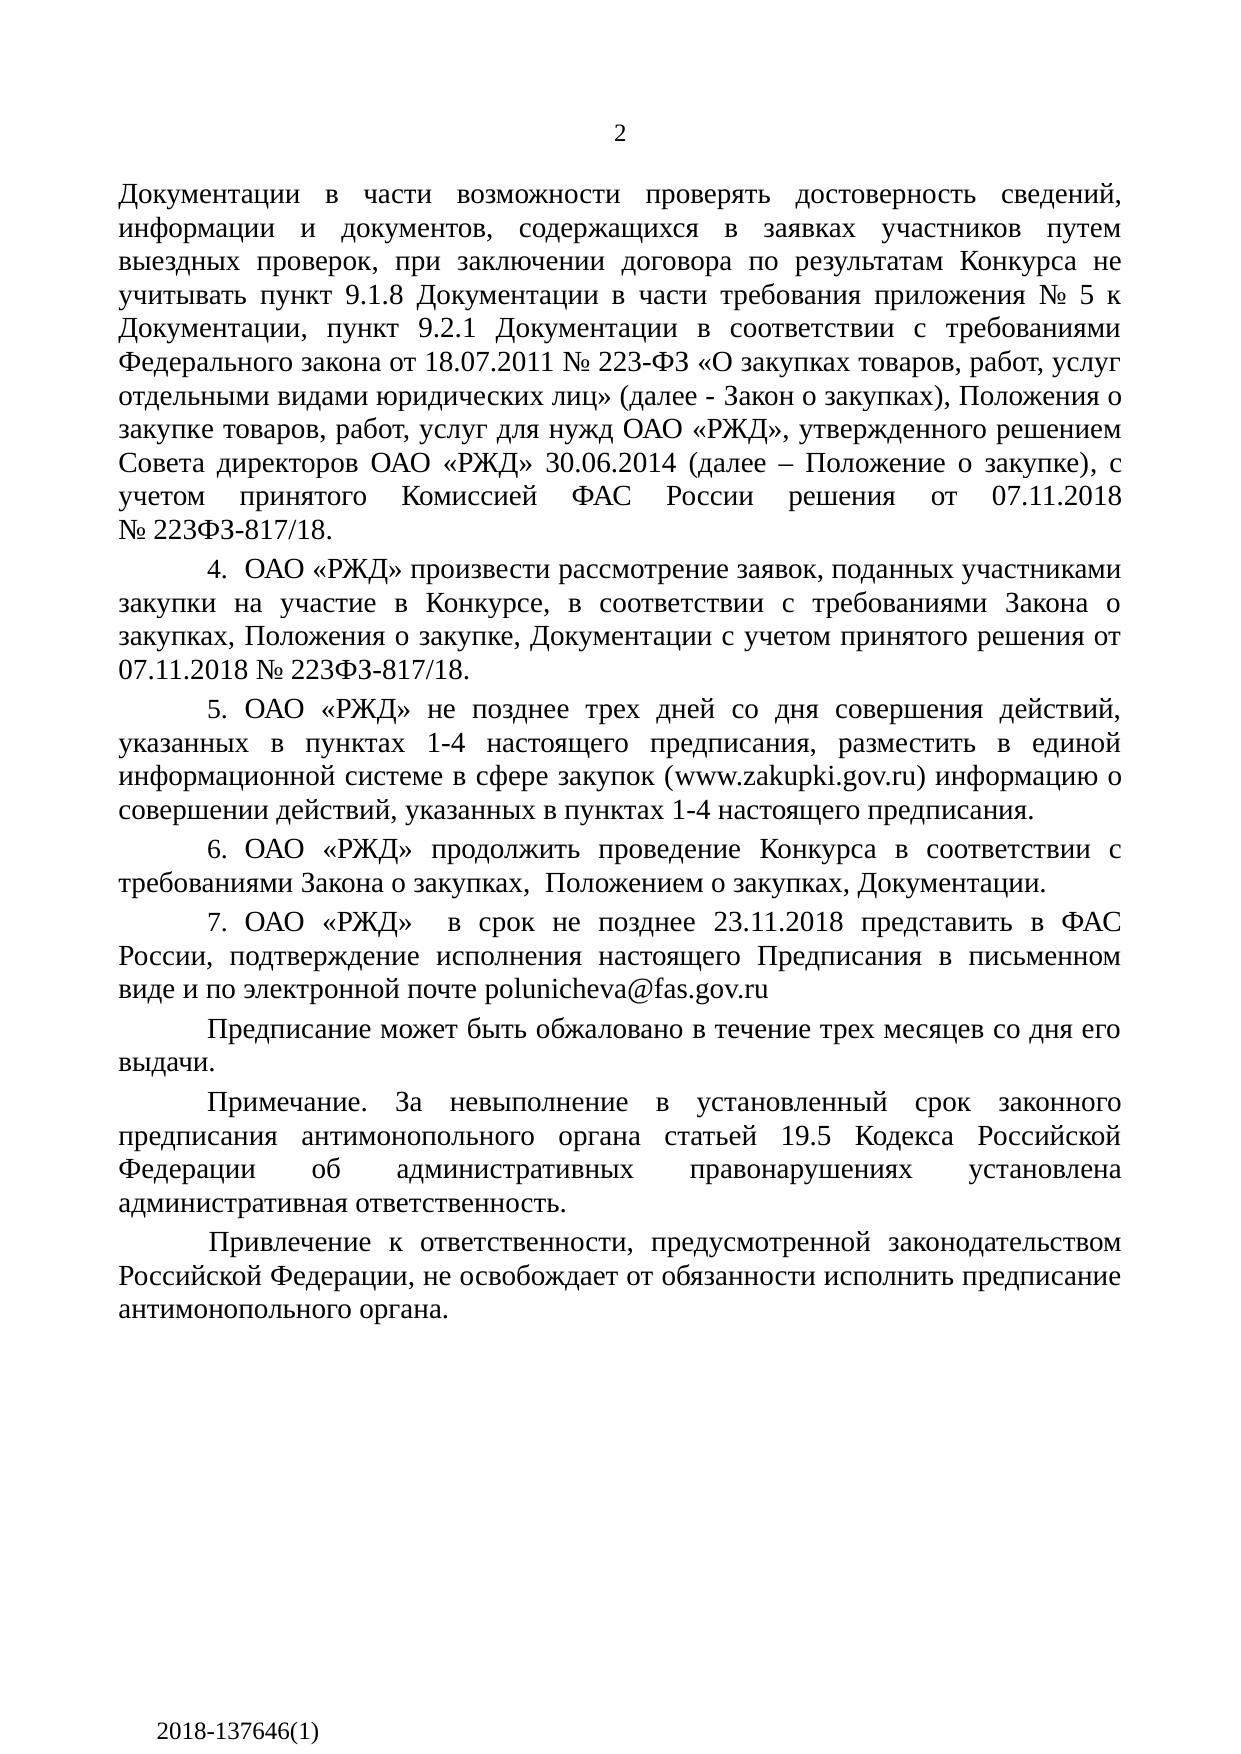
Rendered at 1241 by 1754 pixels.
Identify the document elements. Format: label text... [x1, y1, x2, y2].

text Примечание. За невыполнение в установленный срок законного предписания антимонопольного органа статьей 19.5 Кодекса Российской Федерации об административных правонарушениях установлена административная ответственность. [118, 1084, 1122, 1218]
list ОАО «РЖД» в срок не позднее 23.11.2018 представить в ФАС России, подтверждение исполнения настоящего Предписания в письменном виде и по электронной почте polunicheva@fas.gov.ru [118, 904, 1122, 1005]
list ОАО «РЖД» продолжить проведение Конкурса в соответствии с требованиями Закона о закупках, Положением о закупках, Документации. [118, 831, 1122, 898]
list Документации в части возможности проверять достоверность сведений, информации и документов, содержащихся в заявках участников путем выездных проверок, при заключении договора по результатам Конкурса не учитывать пункт 9.1.8 Документации в части требования приложения № 5 к Документации, пункт 9.2.1 Документации в соответствии с требованиями Федерального закона от 18.07.2011 № 223-ФЗ «О закупках товаров, работ, услуг отдельными видами юридических лиц» (далее - Закон о закупках), Положения о закупке товаров, работ, услуг для нужд ОАО «РЖД», утвержденного решением Совета директоров ОАО «РЖД» 30.06.2014 (далее – Положение о закупке), с учетом принятого Комиссией ФАС России решения от 07.11.2018 № 223ФЗ-817/18. [118, 176, 1122, 545]
text Предписание может быть обжаловано в течение трех месяцев со дня его выдачи. [118, 1011, 1122, 1078]
list ОАО «РЖД» не позднее трех дней со дня совершения действий, указанных в пунктах 1-4 настоящего предписания, разместить в единой информационной системе в сфере закупок (www.zakupki.gov.ru) информацию о совершении действий, указанных в пунктах 1-4 настоящего предписания. [118, 691, 1122, 826]
text Привлечение к ответственности, предусмотренной законодательством Российской Федерации, не освобождает от обязанности исполнить предписание антимонопольного органа. [118, 1224, 1122, 1325]
list ОАО «РЖД» произвести рассмотрение заявок, поданных участниками закупки на участие в Конкурсе, в соответствии с требованиями Закона о закупках, Положения о закупке, Документации с учетом принятого решения от 07.11.2018 № 223ФЗ-817/18. [118, 551, 1122, 685]
